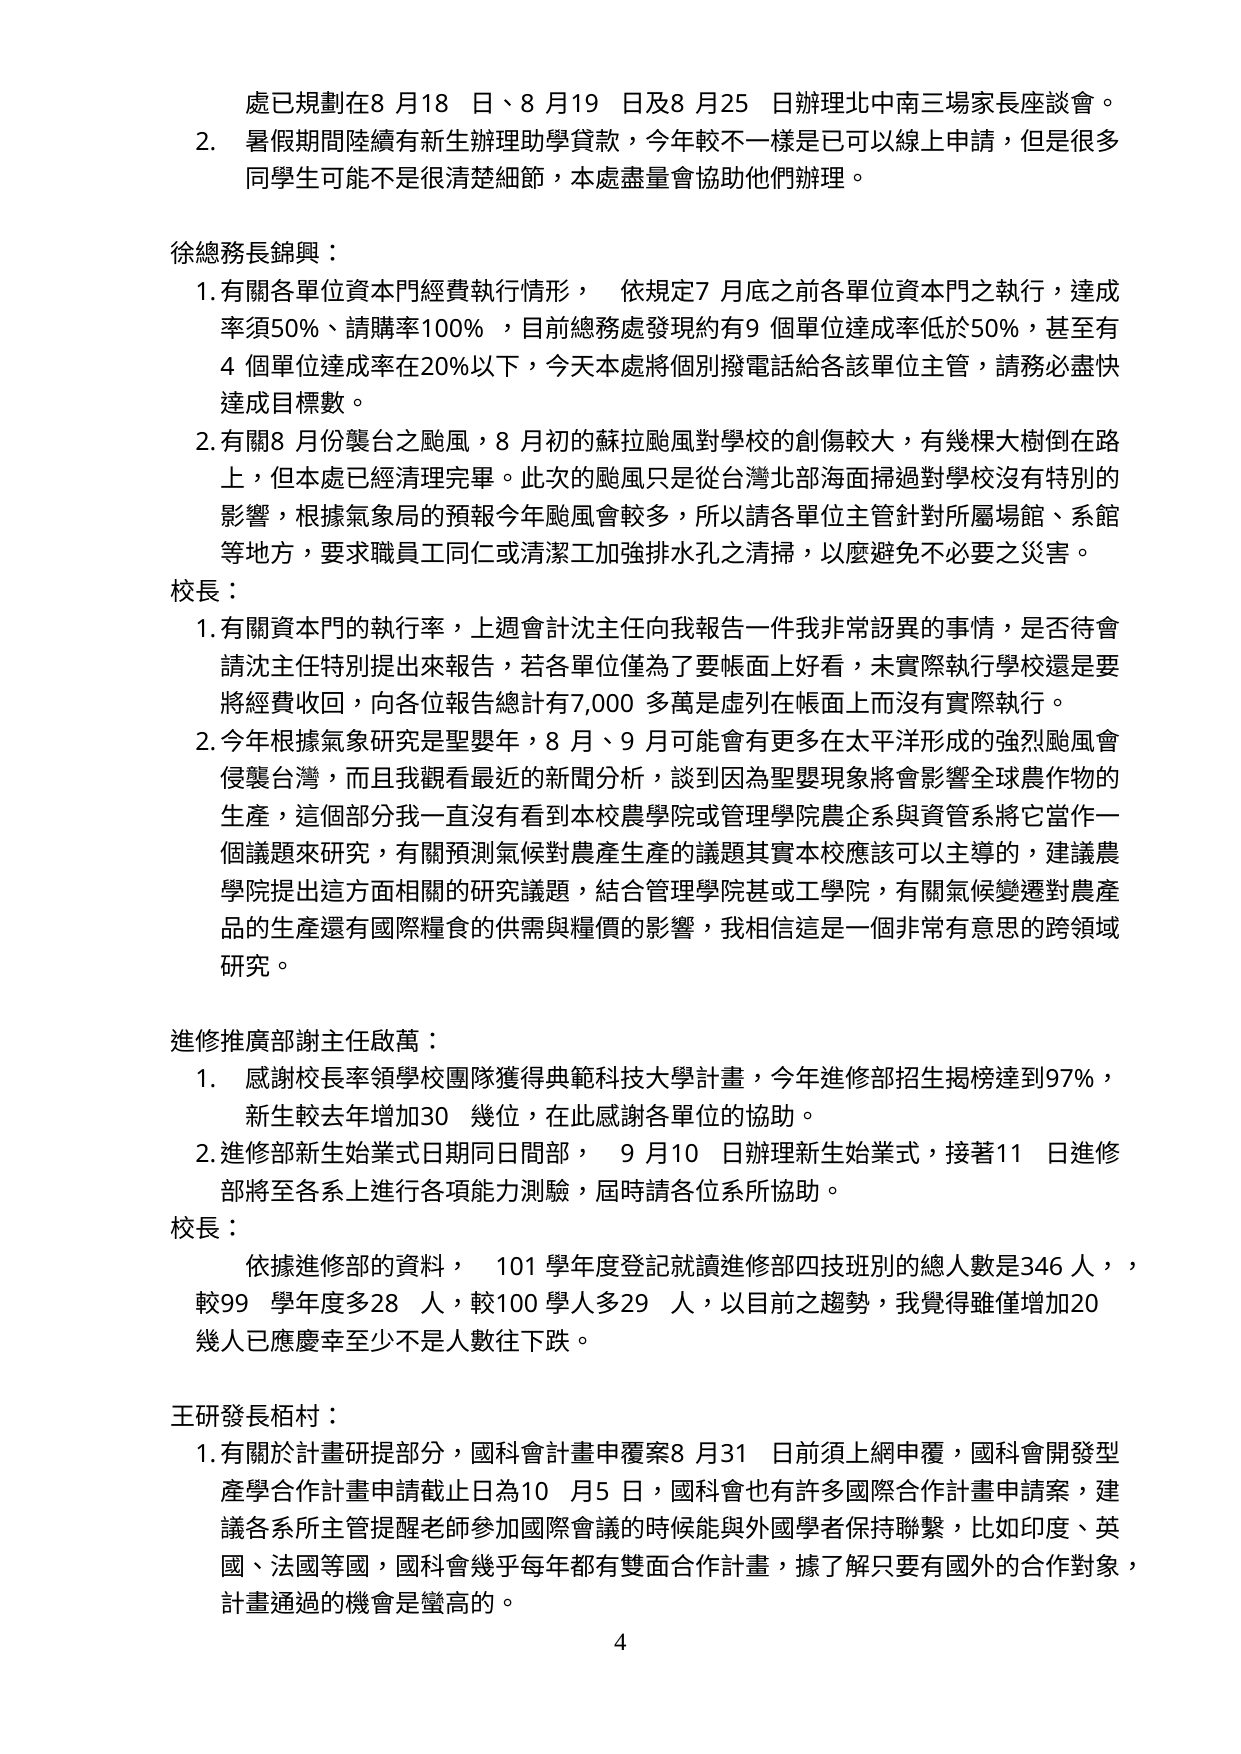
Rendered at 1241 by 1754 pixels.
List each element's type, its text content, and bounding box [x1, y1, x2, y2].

text 進修推廣部謝主任啟萬： [120, 1021, 1120, 1058]
text 校長： [120, 1208, 1120, 1246]
text 依據進修部的資料， 101學年度登記就讀進修部四技班別的總人數是346人，，較99學年度多28人，較100學人多29人，以目前之趨勢，我覺得雖僅增加20幾人已應慶幸至少不是人數往下跌。 [195, 1246, 1120, 1358]
text 徐總務長錦興： [120, 233, 1120, 271]
list 暑假期間陸續有新生辦理助學貸款，今年較不一樣是已可以線上申請，但是很多同學生可能不是很清楚細節，本處盡量會協助他們辦理。 [194, 121, 1120, 196]
text 2.有關8月份襲台之颱風，8月初的蘇拉颱風對學校的創傷較大，有幾棵大樹倒在路上，但本處已經清理完畢。此次的颱風只是從台灣北部海面掃過對學校沒有特別的影響，根據氣象局的預報今年颱風會較多，所以請各單位主管針對所屬場館、系館等地方，要求職員工同仁或清潔工加強排水孔之清掃，以麼避免不必要之災害。 [195, 421, 1120, 571]
text 1.有關各單位資本門經費執行情形， 依規定7月底之前各單位資本門之執行，達成率須50%、請購率100%，目前總務處發現約有9個單位達成率低於50%，甚至有4個單位達成率在20%以下，今天本處將個別撥電話給各該單位主管，請務必盡快達成目標數。 [195, 271, 1120, 421]
text 1.有關資本門的執行率，上週會計沈主任向我報告一件我非常訝異的事情，是否待會請沈主任特別提出來報告，若各單位僅為了要帳面上好看，未實際執行學校還是要將經費收回，向各位報告總計有7,000多萬是虛列在帳面上而沒有實際執行。 [195, 608, 1120, 721]
text 校長： [120, 571, 1120, 608]
text 2.今年根據氣象研究是聖嬰年，8月、9月可能會有更多在太平洋形成的強烈颱風會侵襲台灣，而且我觀看最近的新聞分析，談到因為聖嬰現象將會影響全球農作物的生產，這個部分我一直沒有看到本校農學院或管理學院農企系與資管系將它當作一個議題來研究，有關預測氣候對農產生產的議題其實本校應該可以主導的，建議農學院提出這方面相關的研究議題，結合管理學院甚或工學院，有關氣候變遷對農產品的生產還有國際糧食的供需與糧價的影響，我相信這是一個非常有意思的跨領域研究。 [195, 721, 1120, 983]
text 1.有關於計畫研提部分，國科會計畫申覆案8月31日前須上網申覆，國科會開發型產學合作計畫申請截止日為10月5日，國科會也有許多國際合作計畫申請案，建議各系所主管提醒老師參加國際會議的時候能與外國學者保持聯繫，比如印度、英國、法國等國，國科會幾乎每年都有雙面合作計畫，據了解只要有國外的合作對象，計畫通過的機會是蠻高的。 [195, 1433, 1120, 1621]
list 感謝校長率領學校團隊獲得典範科技大學計畫，今年進修部招生揭榜達到97%，新生較去年增加30幾位，在此感謝各單位的協助。 [195, 1058, 1120, 1133]
text 2.進修部新生始業式日期同日間部， 9月10日辦理新生始業式，接著11日進修部將至各系上進行各項能力測驗，屆時請各位系所協助。 [195, 1133, 1120, 1208]
text 王研發長栢村： [120, 1396, 1120, 1433]
list 處已規劃在8月18日、8月19日及8月25日辦理北中南三場家長座談會。 [194, 83, 1120, 121]
